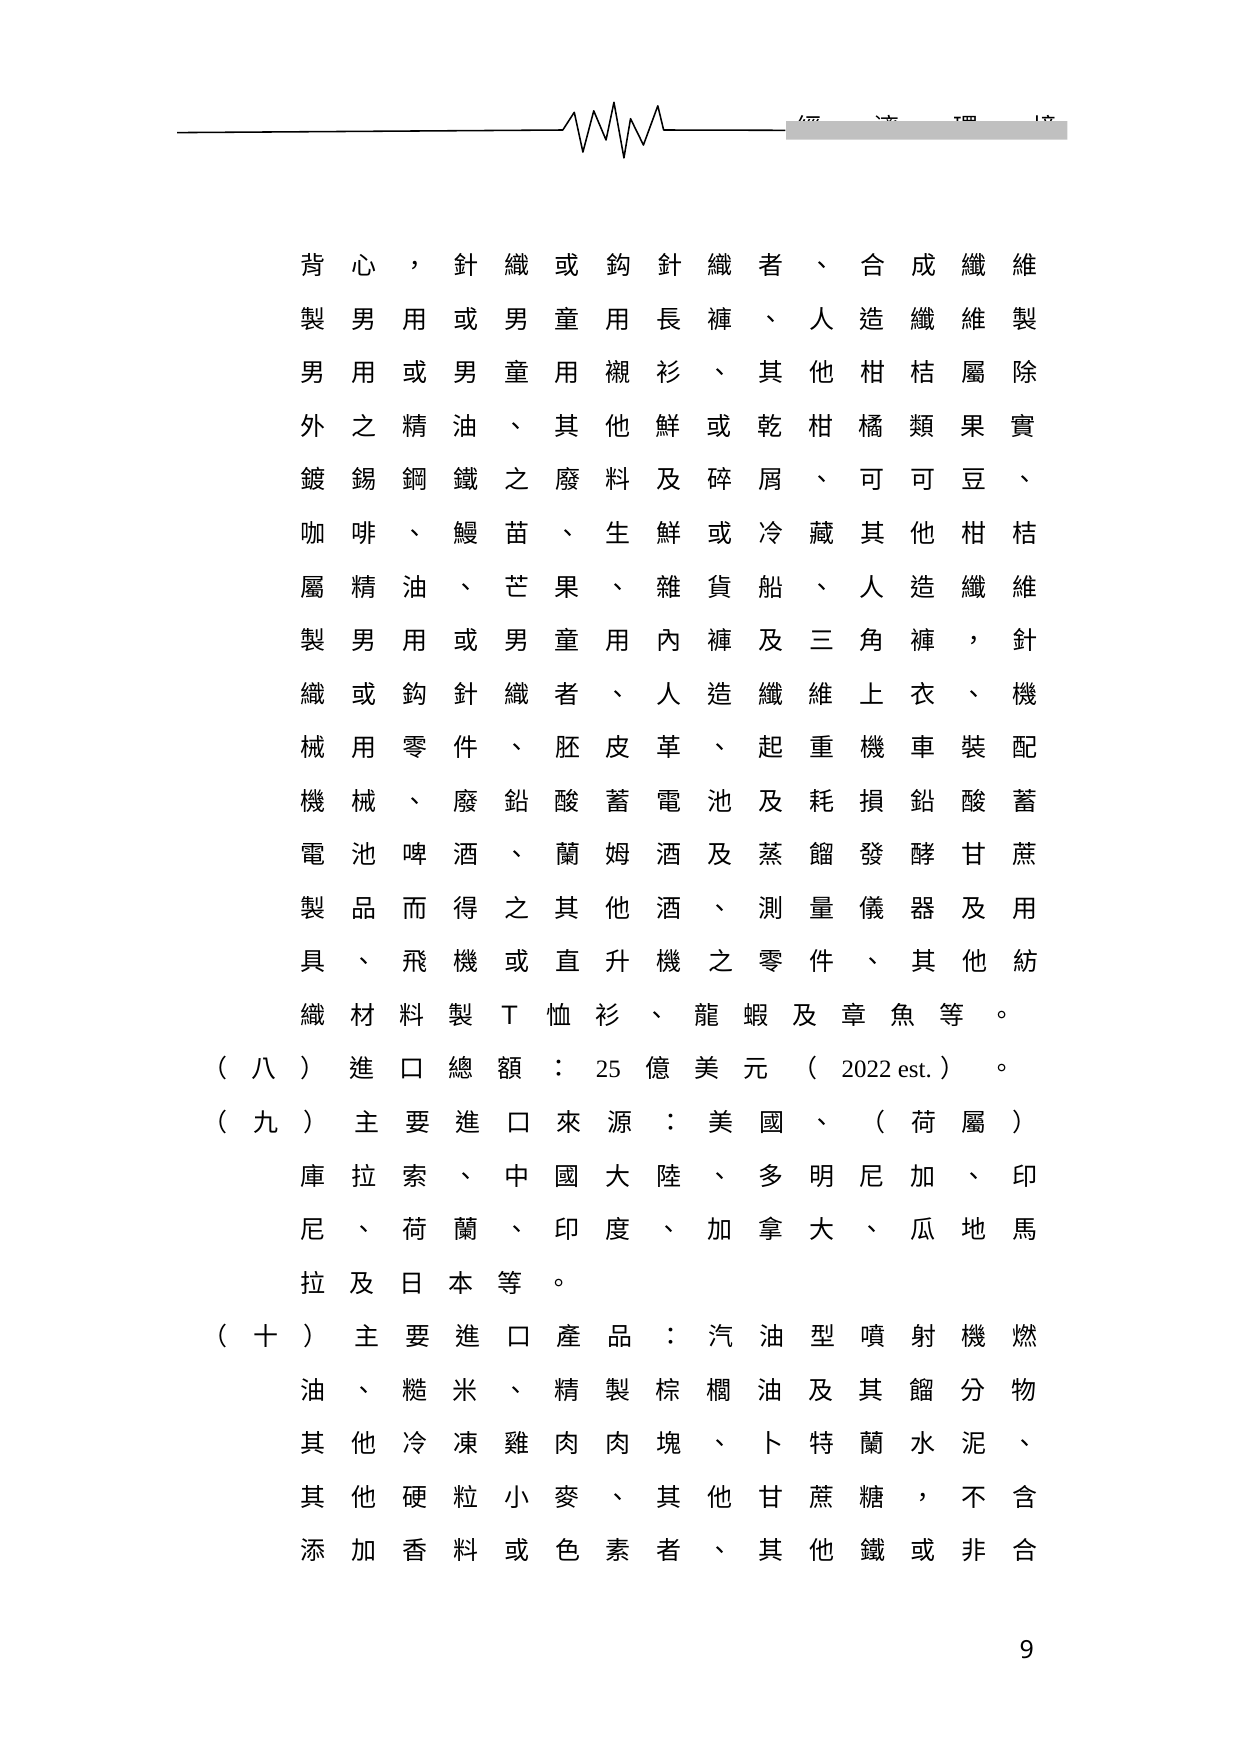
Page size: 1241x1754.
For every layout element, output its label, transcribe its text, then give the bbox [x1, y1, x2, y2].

text （十）主要進口產品：汽油型噴射機燃油、糙米、精製棕櫚油及其餾分物、其他冷凍雞肉肉塊、卜特蘭水泥、其他硬粒小麥、其他甘蔗糖，不含添加香料或色素者、其他鐵或非合金鋼條及桿、醫藥製劑、以牛奶為基礎之製冰淇淋用的混合料及基料、其他液態湯及其調製品、糖、轎式小客車、調製食品、冷凍車，貨車，裝有柴油或半柴油引擎，總重量不超過3.5公噸者、小客車，汽缸容量1,500CC-3,000CC、其他大蒜，生鮮或冷藏、水泥熟料、紅糖、粗製棕櫚油、植物油脂及其餾分物、火雞肉製成之臘腸及其類似品、舊衣著及其他舊紡織品、木塊及液化丙烷等。 [202, 1308, 1063, 1576]
text （九）主要進口來源：美國、（荷屬）庫拉索、中國大陸、多明尼加、印尼、荷蘭、印度、加拿大、瓜地馬拉及日本等。 [202, 1094, 1063, 1308]
text （八）進口總額：25億美元（2022 est.）。 [202, 1040, 1063, 1094]
text （七）主要出口產品：票品或印有票樣之紙張、棉製Ｔ恤衫、汗衫及其他背心，針織或鈎針織者、合成纖維製男用或男童用長褲、人造纖維製男用或男童用襯衫、其他柑桔屬除外之精油、其他鮮或乾柑橘類果實、鍍錫鋼鐵之廢料及碎屑、可可豆、咖啡、鰻苗、生鮮或冷藏其他柑桔屬精油、芒果、雜貨船、人造纖維製男用或男童用內褲及三角褲，針織或鈎針織者、人造纖維上衣、機械用零件、胚皮革、起重機車裝配機械、廢鉛酸蓄電池及耗損鉛酸蓄電池啤酒、蘭姆酒及蒸餾發酵甘蔗製品而得之其他酒、測量儀器及用具、飛機或直升機之零件、其他紡織材料製Ｔ恤衫、龍蝦及章魚等。 [202, 237, 1063, 1040]
